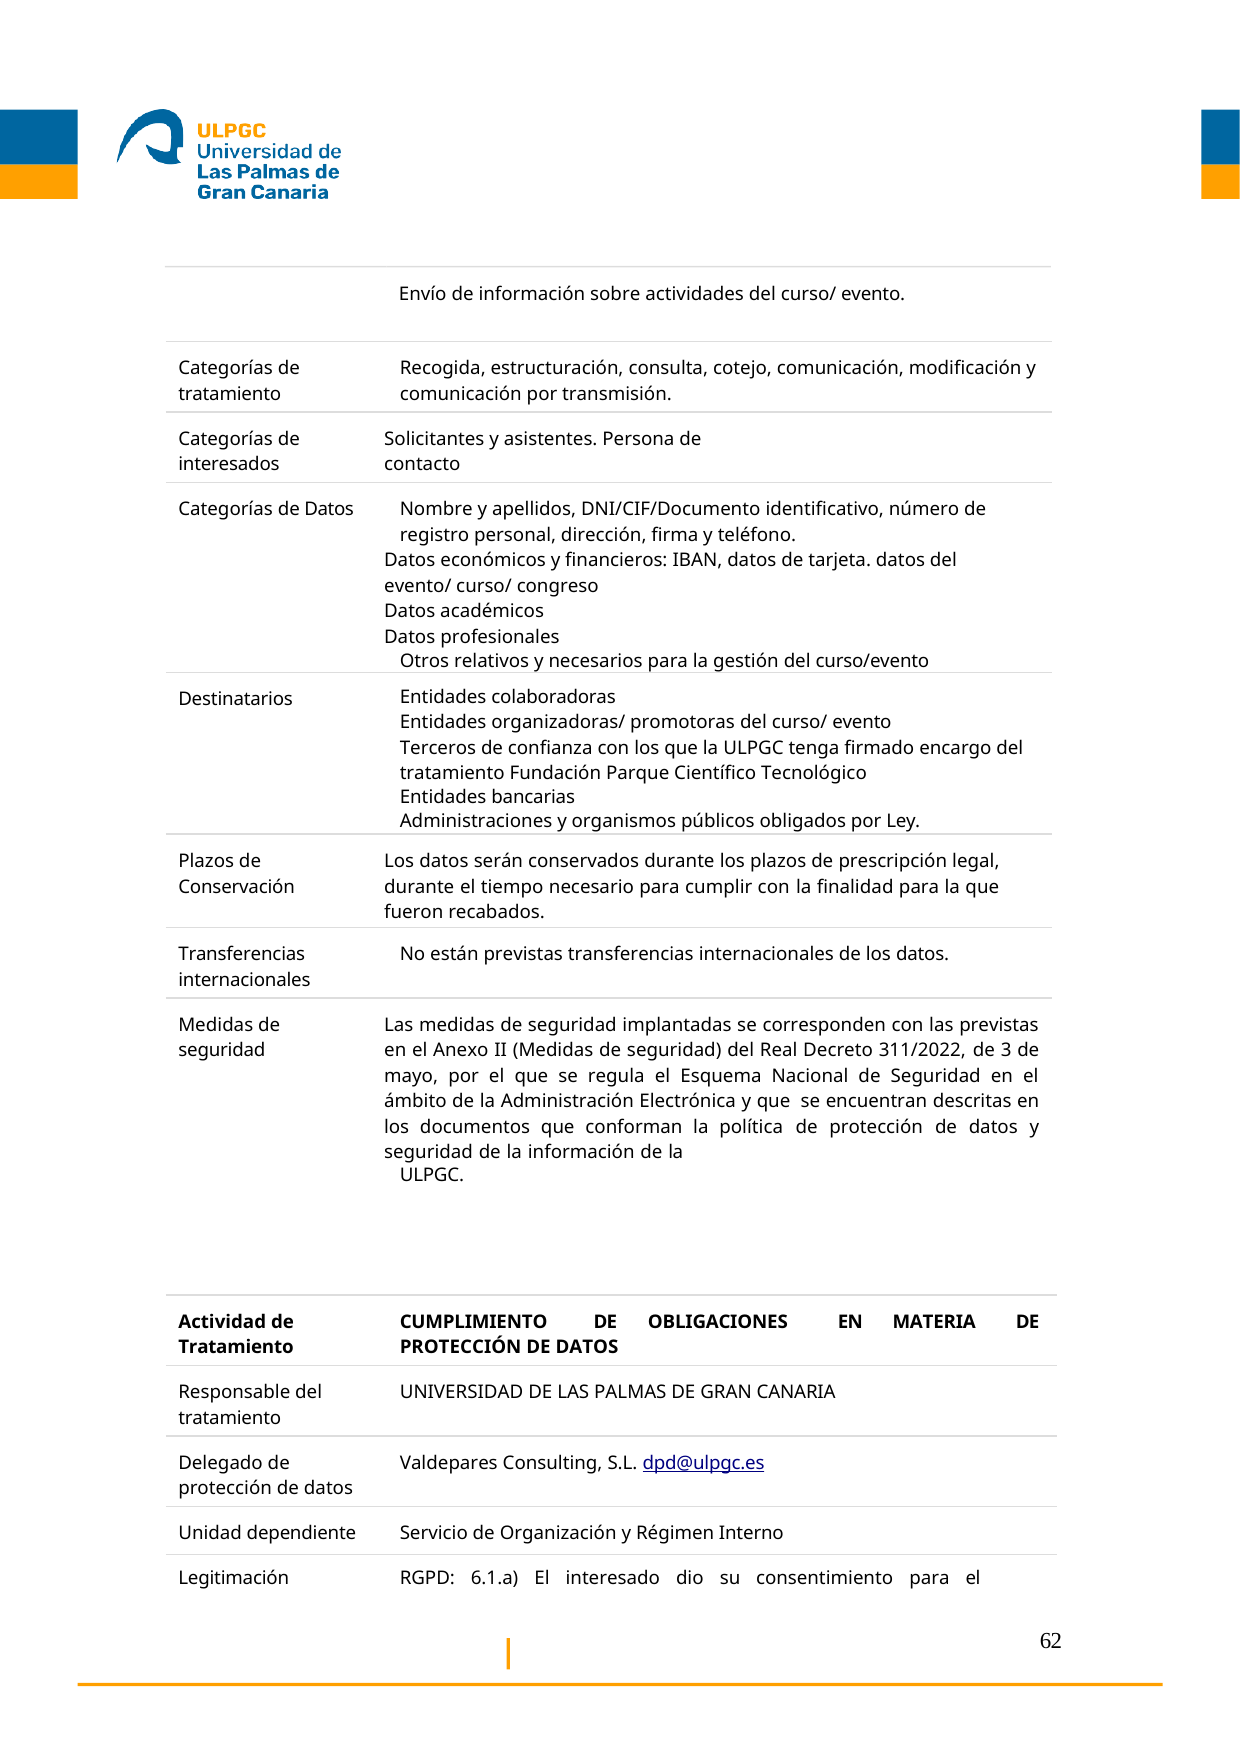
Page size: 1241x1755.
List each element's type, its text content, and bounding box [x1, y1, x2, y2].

table_cell UNIVERSIDAD DE LAS PALMAS DE GRAN CANARIA [383, 1366, 1057, 1435]
table_cell Solicitantes y asistentes. Persona de contacto [384, 413, 1052, 482]
table_cell Nombre y apellidos, DNI/CIF/Documento identificativo, número de registro personal, dirección, firma y teléfono. Datos económicos y financieros: IBAN, datos de tarjeta. datos del evento/ curso/ congreso Datos académicos Datos profesionales Otros relativos y necesarios para la gestión del curso/evento [384, 483, 1052, 672]
table_cell Delegado de protección de datos [166, 1437, 383, 1506]
table_header CUMPLIMIENTO DE OBLIGACIONES EN MATERIA DE PROTECCIÓN DE DATOS [383, 1296, 1057, 1364]
table_cell Entidades colaboradoras Entidades organizadoras/ promotoras del curso/ evento Terceros de confianza con los que la ULPGC tenga firmado encargo del tratamiento Fundación Parque Científico Tecnológico Entidades bancarias Administraciones y organismos públicos obligados por Ley. [384, 673, 1052, 833]
table_cell No están previstas transferencias internacionales de los datos. [384, 928, 1052, 997]
table_cell RGPD: 6.1.a) El interesado dio su consentimiento para el [383, 1555, 1057, 1589]
table_cell Categorías de interesados [166, 413, 384, 482]
table_header Recogida, estructuración, consulta, cotejo, comunicación, modificación y comunicación por transmisión. [384, 342, 1052, 411]
table_cell Servicio de Organización y Régimen Interno [383, 1507, 1057, 1553]
table_header Categorías de tratamiento [166, 342, 384, 411]
table_cell Unidad dependiente [166, 1507, 383, 1553]
table_cell Las medidas de seguridad implantadas se corresponden con las previstas en el Anexo II (Medidas de seguridad) del Real Decreto 311/2022, de 3 de mayo, por el que se regula el Esquema Nacional de Seguridad en el ámbito de la Administración Electrónica y que se encuentran descritas en los documentos que conforman la política de protección de datos y seguridad de la información de la ULPGC. [384, 999, 1052, 1185]
table_cell Destinatarios [166, 673, 384, 833]
table_cell Transferencias internacionales [166, 928, 384, 997]
table_header Actividad de Tratamiento [166, 1296, 383, 1364]
table_cell Legitimación [166, 1555, 383, 1589]
table_cell Categorías de Datos [166, 483, 384, 672]
table_cell Medidas de seguridad [166, 999, 384, 1185]
table_cell Los datos serán conservados durante los plazos de prescripción legal, durante el tiempo necesario para cumplir con la finalidad para la que fueron recabados. [384, 835, 1052, 927]
table_cell Plazos de Conservación [166, 835, 384, 927]
table_cell Valdepares Consulting, S.L. dpd@ulpgc.es [383, 1437, 1057, 1506]
table_cell Responsable del tratamiento [166, 1366, 383, 1435]
